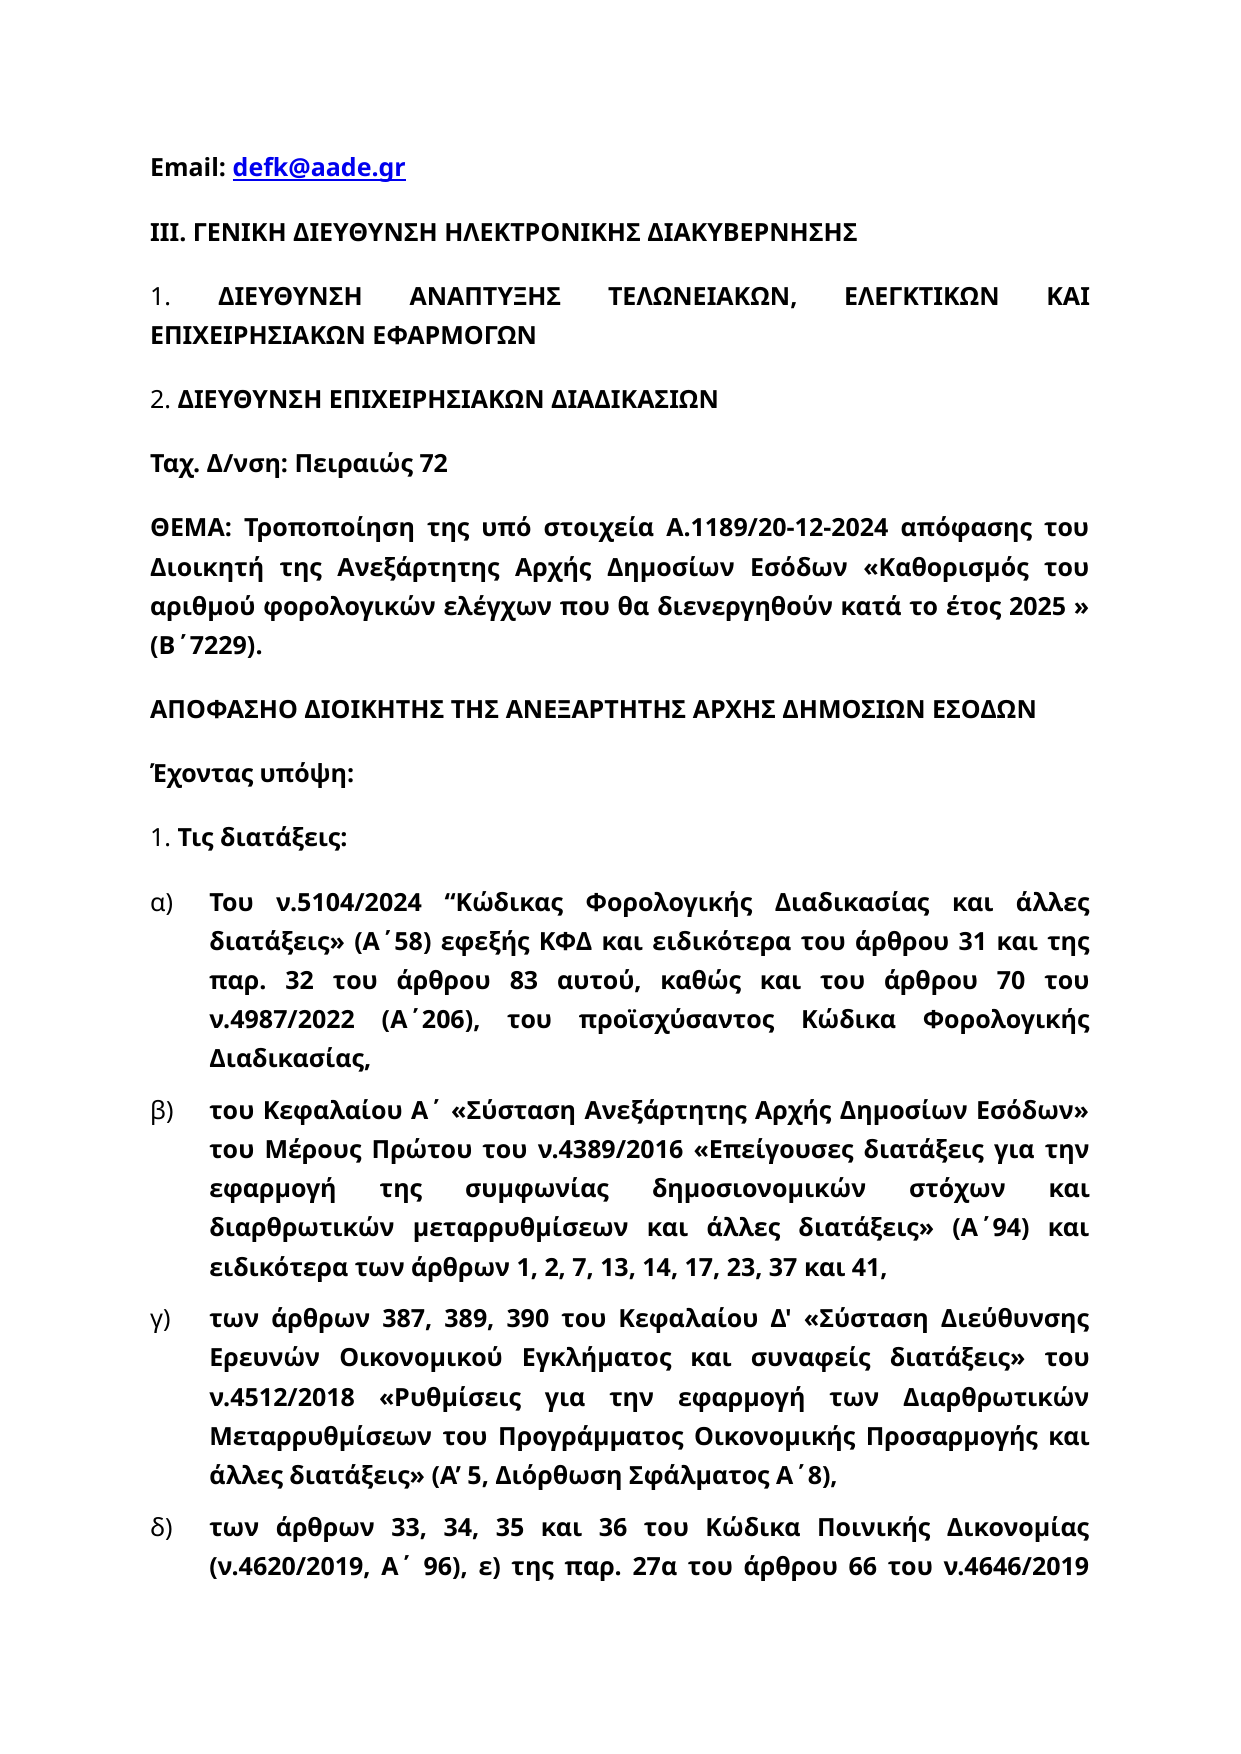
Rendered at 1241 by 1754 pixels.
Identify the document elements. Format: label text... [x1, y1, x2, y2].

list α) Του ν.5104/2024 “Κώδικας Φορολογικής Διαδικασίας και άλλες διατάξεις» (Α΄58) εφεξής ΚΦΔ και ειδικότερα του άρθρου 31 και της παρ. 32 του άρθρου 83 αυτού, καθώς και του άρθρου 70 του ν.4987/2022 (Α΄206), του προϊσχύσαντος Κώδικα Φορολογικής Διαδικασίας, [150, 884, 1090, 1075]
text ΘΕΜΑ: Τροποποίηση της υπό στοιχεία Α.1189/20-12-2024 απόφασης του Διοικητή της Ανεξάρτητης Αρχής Δημοσίων Εσόδων «Καθορισμός του αριθμού φορολογικών ελέγχων που θα διενεργηθούν κατά το έτος 2025 » (Β΄7229). [150, 510, 1090, 662]
text 1. ΔΙΕΥΘΥΝΣΗ ΑΝΑΠΤΥΞΗΣ ΤΕΛΩΝΕΙΑΚΩΝ, ΕΛΕΓΚΤΙΚΩΝ ΚΑΙ ΕΠΙΧΕΙΡΗΣΙΑΚΩΝ ΕΦΑΡΜΟΓΩΝ [150, 278, 1090, 352]
text Έχοντας υπόψη: [150, 756, 1090, 790]
text 1. Τις διατάξεις: [150, 820, 1090, 854]
list δ) των άρθρων 33, 34, 35 και 36 του Κώδικα Ποινικής Δικονομίας (ν.4620/2019, Α΄ 96), ε) της παρ. 27α του άρθρου 66 του ν.4646/2019 [150, 1509, 1090, 1582]
text ΑΠΟΦΑΣΗΟ ΔΙΟΙΚΗΤΗΣ ΤΗΣ ΑΝΕΞΑΡΤΗΤΗΣ ΑΡΧΗΣ ΔΗΜΟΣΙΩΝ ΕΣΟΔΩΝ [150, 692, 1090, 726]
text Email: defk@aade.gr [150, 150, 1090, 184]
text Ταχ. Δ/νση: Πειραιώς 72 [150, 446, 1090, 480]
list β) του Κεφαλαίου Α΄ «Σύσταση Ανεξάρτητης Αρχής Δημοσίων Εσόδων» του Μέρους Πρώτου του ν.4389/2016 «Επείγουσες διατάξεις για την εφαρμογή της συμφωνίας δημοσιονομικών στόχων και διαρθρωτικών μεταρρυθμίσεων και άλλες διατάξεις» (Α΄94) και ειδικότερα των άρθρων 1, 2, 7, 13, 14, 17, 23, 37 και 41, [150, 1092, 1090, 1283]
text ΙΙΙ. ΓΕΝΙΚΗ ΔΙΕΥΘΥΝΣΗ ΗΛΕΚΤΡΟΝΙΚΗΣ ΔΙΑΚΥΒΕΡΝΗΣΗΣ [150, 214, 1090, 248]
list γ) των άρθρων 387, 389, 390 του Κεφαλαίου Δ' «Σύσταση Διεύθυνσης Ερευνών Οικονομικού Εγκλήματος και συναφείς διατάξεις» του ν.4512/2018 «Ρυθμίσεις για την εφαρμογή των Διαρθρωτικών Μεταρρυθμίσεων του Προγράμματος Οικονομικής Προσαρμογής και άλλες διατάξεις» (Α’ 5, Διόρθωση Σφάλματος Α΄8), [150, 1301, 1090, 1492]
text 2. ΔΙΕΥΘΥΝΣΗ ΕΠΙΧΕΙΡΗΣΙΑΚΩΝ ΔΙΑΔΙΚΑΣΙΩΝ [150, 382, 1090, 416]
